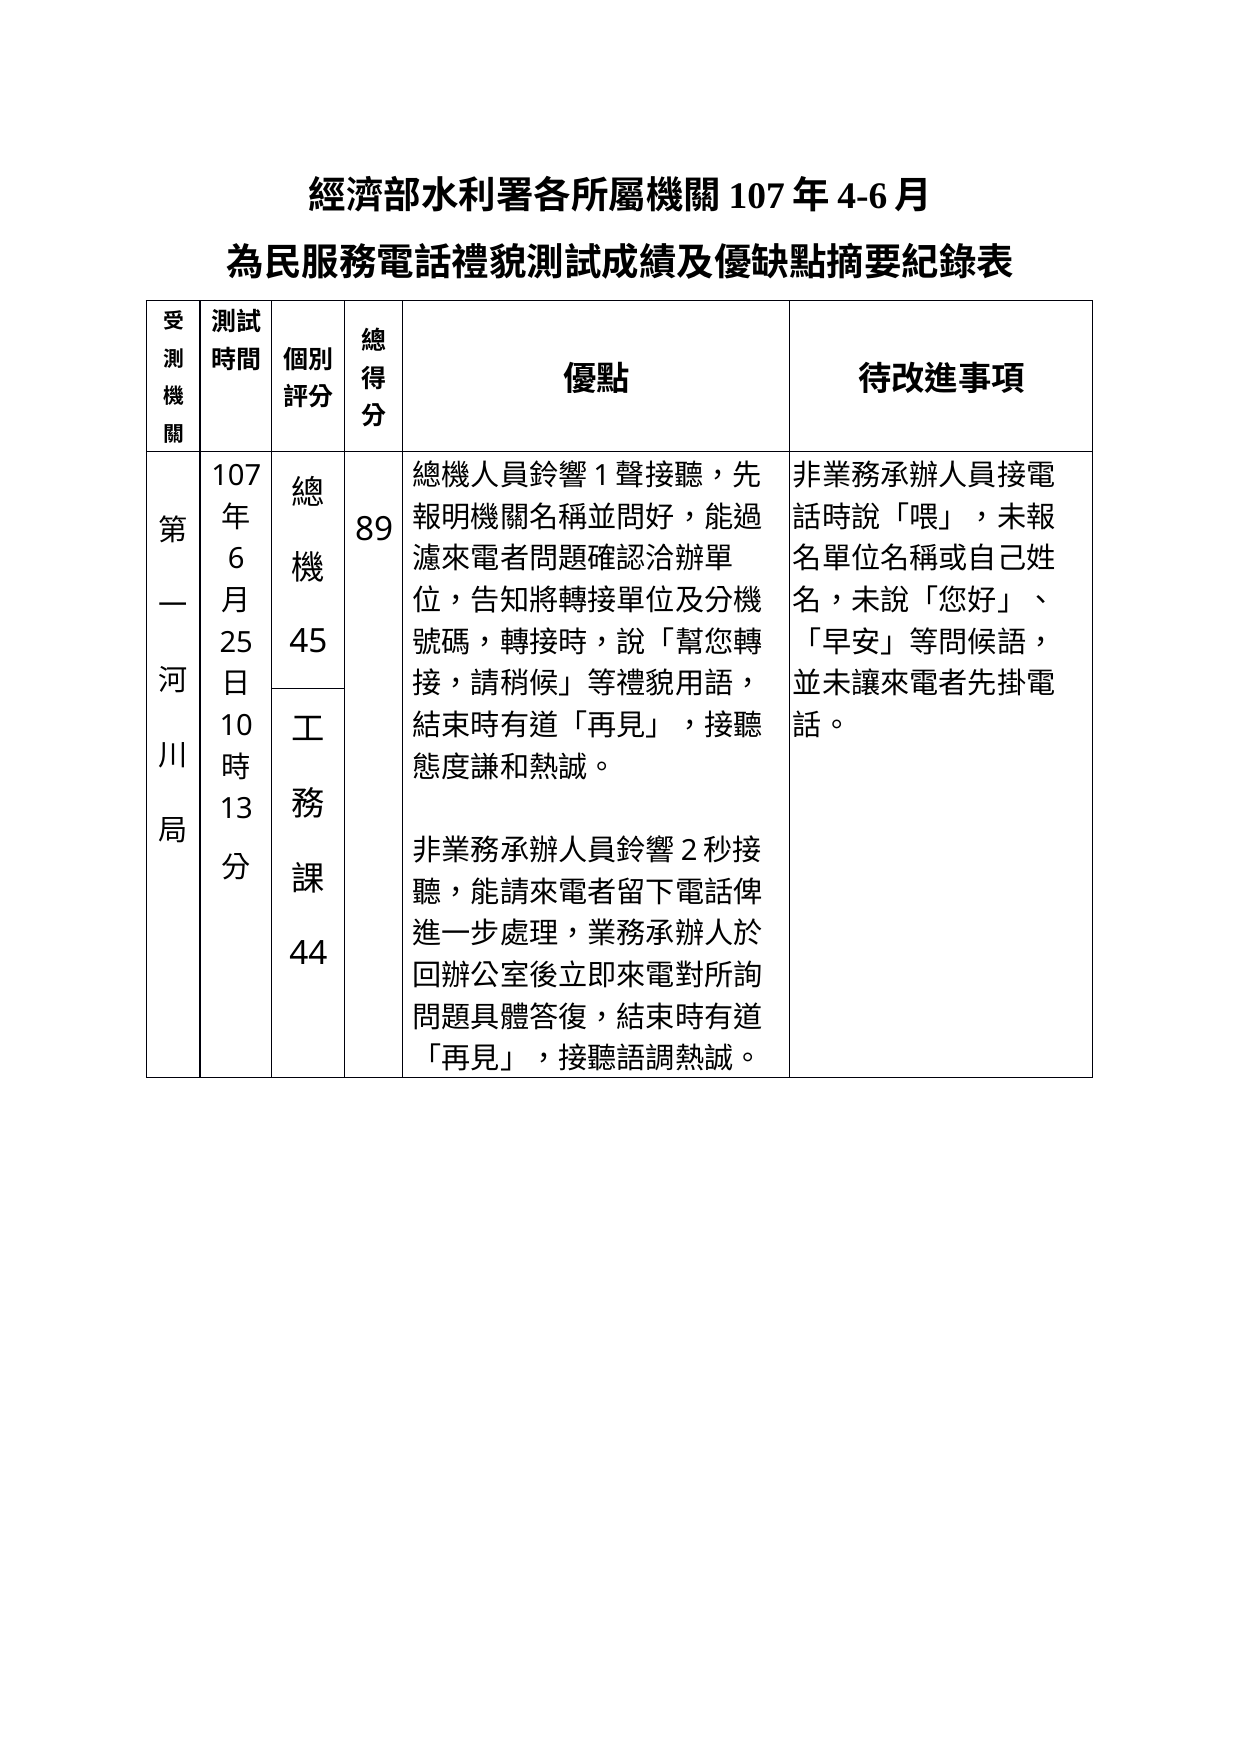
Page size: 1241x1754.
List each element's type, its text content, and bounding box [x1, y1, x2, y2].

table_header 受測機關 [147, 301, 199, 451]
table_cell 非業務承辦人員接電話時說「喂」，未報名單位名稱或自己姓名，未說「您好」、「早安」等問候語，並未讓來電者先掛電話。 [790, 452, 1092, 1077]
table_header 總得分 [345, 301, 402, 451]
text 為民服務電話禮貌測試成績及優缺點摘要紀錄表 [193, 232, 1047, 287]
table_cell 107 年 6 月 25 日 10 時 13 分 [201, 452, 271, 1077]
table_cell 總機 45 [272, 452, 344, 688]
table_header 待改進事項 [790, 301, 1092, 451]
table_cell 89 [345, 452, 402, 1077]
table_header 測試 時間 [201, 301, 271, 451]
table_cell 工務課 44 [272, 689, 344, 1077]
table_header 個別評分 [272, 301, 344, 451]
table_cell 第一河川局 [147, 452, 199, 1077]
table_header 優點 [403, 301, 789, 451]
table_cell 總機人員鈴響1聲接聽，先報明機關名稱並問好，能過濾來電者問題確認洽辦單位，告知將轉接單位及分機號碼，轉接時，說「幫您轉接，請稍候」等禮貌用語，結束時有道「再見」，接聽態度謙和熱誠。 非業務承辦人員鈴響2秒接聽，能請來電者留下電話俾進一步處理，業務承辦人於回辦公室後立即來電對所詢問題具體答復，結束時有道「再見」，接聽語調熱誠。 [403, 452, 789, 1077]
text 經濟部水利署各所屬機關107年4-6月 [193, 164, 1047, 219]
